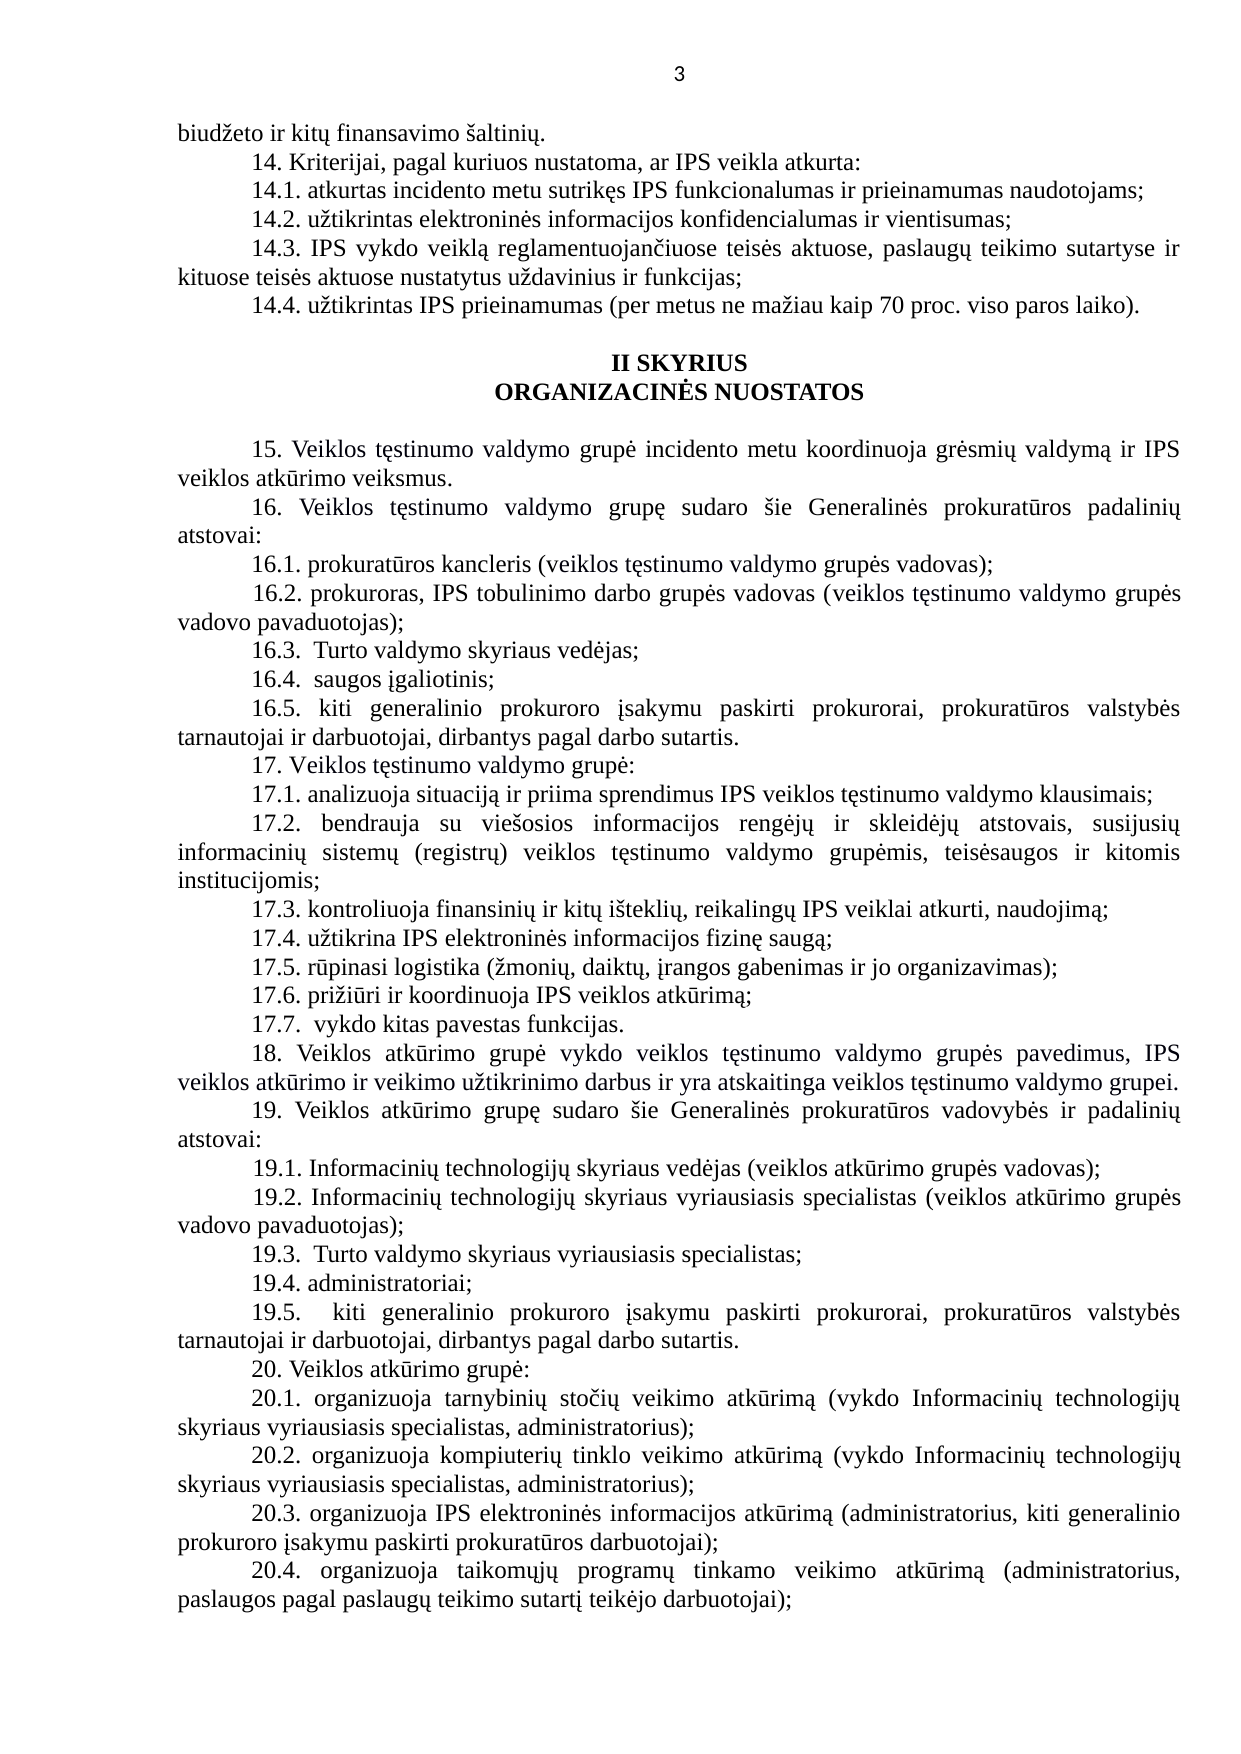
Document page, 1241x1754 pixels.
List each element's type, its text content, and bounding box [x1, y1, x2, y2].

text 14.2. užtikrintas elektroninės informacijos konfidencialumas ir vientisumas; [177, 204, 1181, 233]
text 19.4. administratoriai; [177, 1268, 1181, 1297]
text 17.3. kontroliuoja finansinių ir kitų išteklių, reikalingų IPS veiklai atkurti, naudojimą; [177, 894, 1181, 923]
text 16.4. saugos įgaliotinis; [177, 664, 1181, 693]
text 16.5. kiti generalinio prokuroro įsakymu paskirti prokurorai, prokuratūros valstybės tarnautojai ir darbuotojai, dirbantys pagal darbo sutartis. [177, 693, 1181, 751]
text 18. Veiklos atkūrimo grupė vykdo veiklos tęstinumo valdymo grupės pavedimus, IPS veiklos atkūrimo ir veikimo užtikrinimo darbus ir yra atskaitinga veiklos tęstinumo valdymo grupei. [177, 1038, 1181, 1096]
text 14. Kriterijai, pagal kuriuos nustatoma, ar IPS veikla atkurta: [177, 147, 1181, 176]
text 20.2. organizuoja kompiuterių tinklo veikimo atkūrimą (vykdo Informacinių technologijų skyriaus vyriausiasis specialistas, administratorius); [177, 1441, 1181, 1498]
text 16. Veiklos tęstinumo valdymo grupę sudaro šie Generalinės prokuratūros padalinių atstovai: [177, 492, 1181, 549]
text 16.2. prokuroras, IPS tobulinimo darbo grupės vadovas (veiklos tęstinumo valdymo grupės vadovo pavaduotojas); [177, 578, 1181, 636]
text 19. Veiklos atkūrimo grupę sudaro šie Generalinės prokuratūros vadovybės ir padalinių atstovai: [177, 1096, 1181, 1153]
text 17.4. užtikrina IPS elektroninės informacijos fizinę saugą; [177, 923, 1181, 952]
text 17. Veiklos tęstinumo valdymo grupė: [177, 751, 1181, 779]
text 20.1. organizuoja tarnybinių stočių veikimo atkūrimą (vykdo Informacinių technologijų skyriaus vyriausiasis specialistas, administratorius); [177, 1383, 1181, 1441]
text 14.4. užtikrintas IPS prieinamumas (per metus ne mažiau kaip 70 proc. viso paros laiko). [177, 291, 1181, 319]
text 17.7. vykdo kitas pavestas funkcijas. [177, 1009, 1181, 1038]
text 19.3. Turto valdymo skyriaus vyriausiasis specialistas; [177, 1239, 1181, 1268]
text II SKYRIUS [177, 348, 1181, 377]
text 19.5. kiti generalinio prokuroro įsakymu paskirti prokurorai, prokuratūros valstybės tarnautojai ir darbuotojai, dirbantys pagal darbo sutartis. [177, 1297, 1181, 1354]
text 20.4. organizuoja taikomųjų programų tinkamo veikimo atkūrimą (administratorius, paslaugos pagal paslaugų teikimo sutartį teikėjo darbuotojai); [177, 1556, 1181, 1613]
text 19.1. Informacinių technologijų skyriaus vedėjas (veiklos atkūrimo grupės vadovas); [177, 1153, 1181, 1182]
text 17.5. rūpinasi logistika (žmonių, daiktų, įrangos gabenimas ir jo organizavimas); [177, 952, 1181, 981]
text 20. Veiklos atkūrimo grupė: [177, 1354, 1181, 1383]
text 16.1. prokuratūros kancleris (veiklos tęstinumo valdymo grupės vadovas); [177, 549, 1181, 578]
text 16.3. Turto valdymo skyriaus vedėjas; [177, 636, 1181, 664]
text 15. Veiklos tęstinumo valdymo grupė incidento metu koordinuoja grėsmių valdymą ir IPS veiklos atkūrimo veiksmus. [177, 434, 1181, 492]
text 20.3. organizuoja IPS elektroninės informacijos atkūrimą (administratorius, kiti generalinio prokuroro įsakymu paskirti prokuratūros darbuotojai); [177, 1498, 1181, 1556]
text ORGANIZACINĖS NUOSTATOS [177, 377, 1181, 406]
text 19.2. Informacinių technologijų skyriaus vyriausiasis specialistas (veiklos atkūrimo grupės vadovo pavaduotojas); [177, 1182, 1181, 1239]
text 17.1. analizuoja situaciją ir priima sprendimus IPS veiklos tęstinumo valdymo klausimais; [177, 779, 1181, 808]
text biudžeto ir kitų finansavimo šaltinių. [177, 118, 1181, 147]
text 17.6. prižiūri ir koordinuoja IPS veiklos atkūrimą; [177, 981, 1181, 1009]
text 17.2. bendrauja su viešosios informacijos rengėjų ir skleidėjų atstovais, susijusių informacinių sistemų (registrų) veiklos tęstinumo valdymo grupėmis, teisėsaugos ir kitomis institucijomis; [177, 808, 1181, 894]
text 14.3. IPS vykdo veiklą reglamentuojančiuose teisės aktuose, paslaugų teikimo sutartyse ir kituose teisės aktuose nustatytus uždavinius ir funkcijas; [177, 233, 1181, 291]
text 14.1. atkurtas incidento metu sutrikęs IPS funkcionalumas ir prieinamumas naudotojams; [177, 176, 1181, 204]
